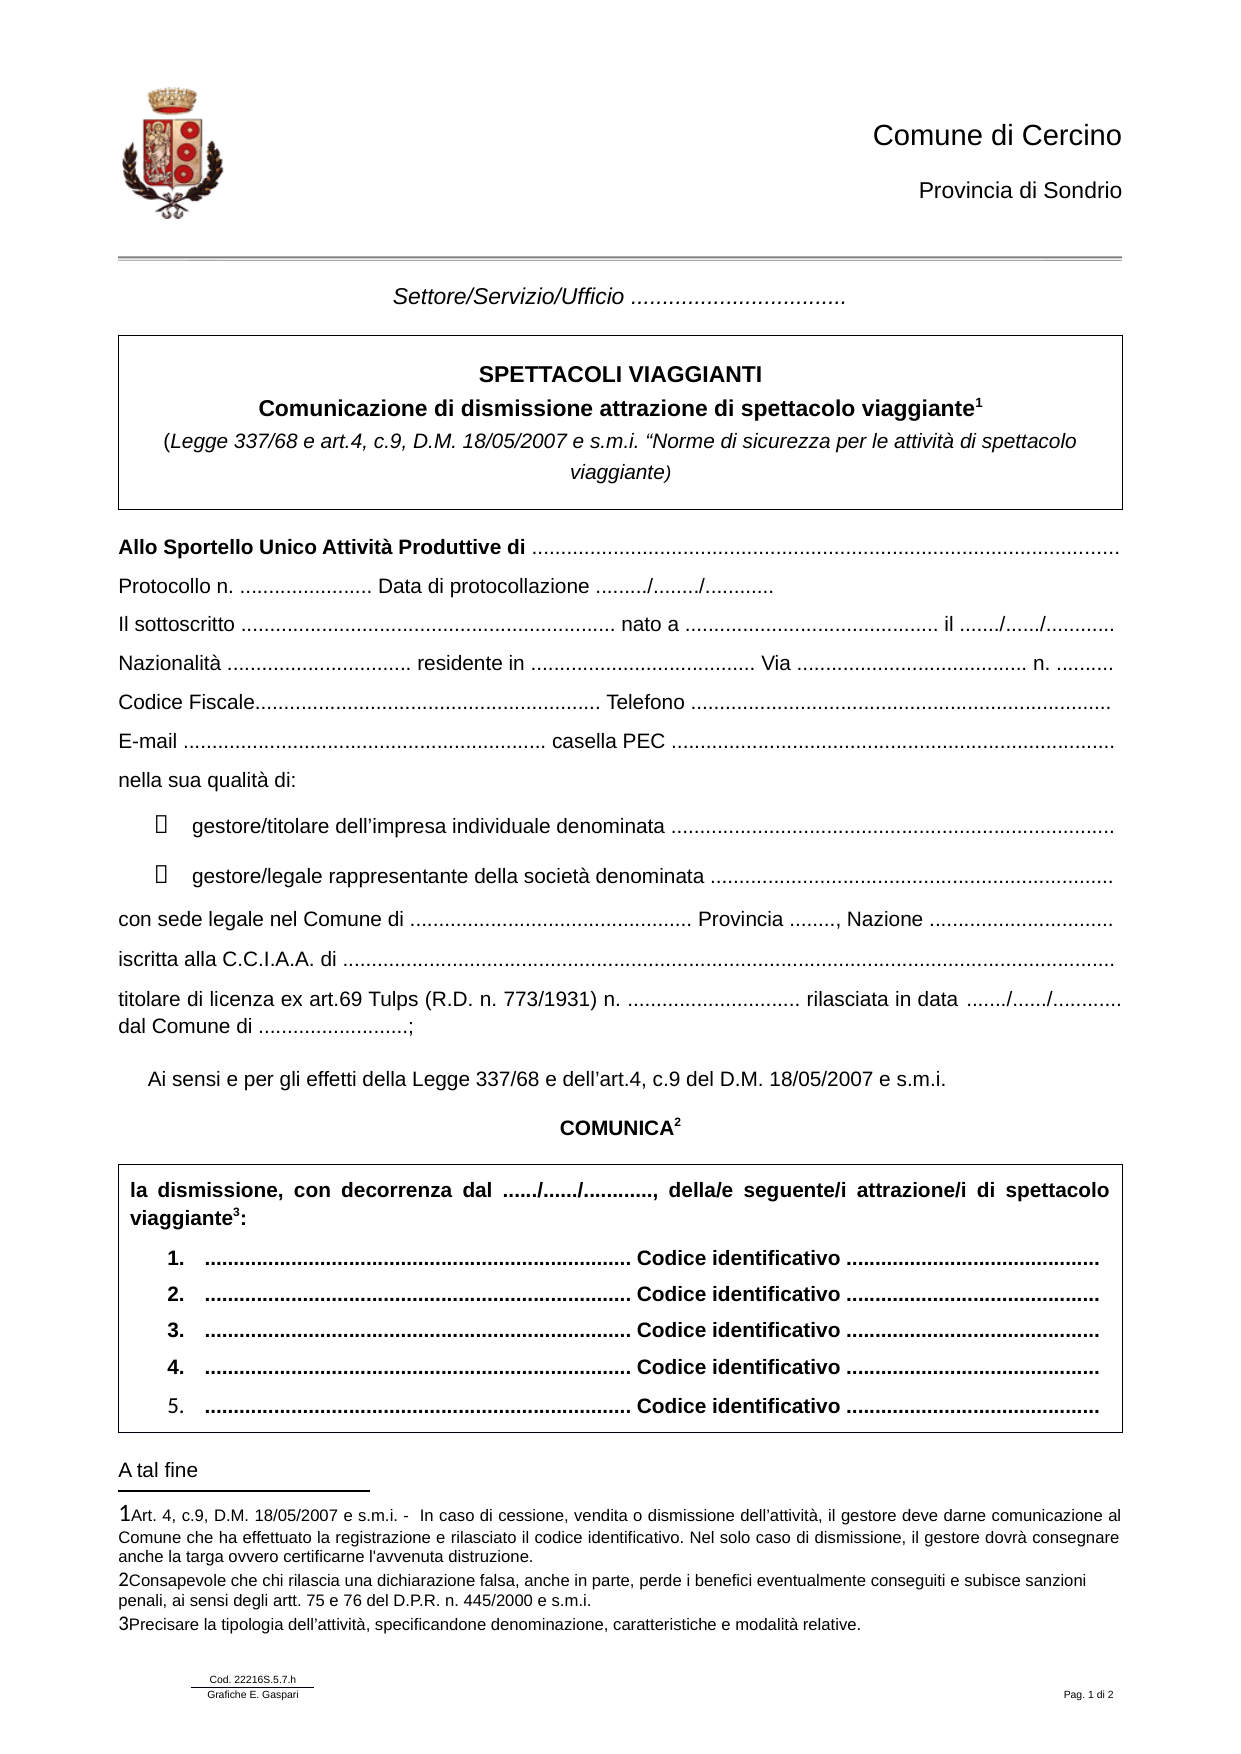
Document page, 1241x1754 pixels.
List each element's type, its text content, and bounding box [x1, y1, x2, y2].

text A tal fine [118, 1458, 1122, 1482]
text Codice Fiscale............................................................ Telefono ......................................................................... [118, 690, 1122, 714]
text E-mail ............................................................... casella PEC ............................................................................. [118, 729, 1122, 753]
text Settore/Servizio/Ufficio .................................. [118, 283, 1122, 309]
text titolare di licenza ex art.69 Tulps (R.D. n. 773/1931) n. .............................. rilasciata in data ......./....../............ dal Comune di ..........................; [118, 986, 1122, 1038]
text Ai sensi e per gli effetti della Legge 337/68 e dell’art.4, c.9 del D.M. 18/05/2007 e s.m.i. [118, 1066, 1122, 1090]
text Comune di Cercino [224, 118, 1122, 152]
table_header SPETTACOLI VIAGGIANTI Comunicazione di dismissione attrazione di spettacolo viaggiante (Legge 337/68 e art.4, c.9, D.M. 18/05/2007 e s.m.i. “Norme di sicurezza per le attività di spettacolo viaggiante) [119, 336, 1122, 508]
text nella sua qualità di: [118, 768, 1122, 792]
text Provincia di Sondrio [224, 177, 1122, 204]
text Consapevole che chi rilascia una dichiarazione falsa, anche in parte, perde i benefici eventualmente conseguiti e subisce sanzioni penali, ai sensi degli artt. 75 e 76 del D.P.R. n. 445/2000 e s.m.i. [118, 1566, 1122, 1610]
text iscritta alla C.C.I.A.A. di ...................................................................................................................................... [118, 946, 1122, 970]
subtitle COMUNICA [118, 1115, 1122, 1139]
text con sede legale nel Comune di ................................................. Provincia ........, Nazione ................................ [118, 906, 1122, 930]
table_header la dismissione, con decorrenza dal ....../....../............, della/e seguente/i attrazione/i di spettacolo viaggiante: .......................................................................... Codice identificativo ............................................ .......................................................................... Codice identificativo ............................................ .......................................................................... Codice identificativo ............................................ .......................................................................... Codice identificativo ............................................ .......................................................................... Codice identificativo ............................................ [119, 1165, 1122, 1432]
text Nazionalità ................................ residente in ....................................... Via ........................................ n. .......... [118, 651, 1122, 675]
text Allo Sportello Unico Attività Produttive di [118, 534, 1122, 558]
picture [122, 87, 224, 219]
text  gestore/titolare dell’impresa individuale denominata ............................................................................. [153, 807, 1122, 841]
text Il sottoscritto ................................................................. nato a ............................................ il ......./....../............ [118, 612, 1122, 636]
text Protocollo n. ....................... Data di protocollazione ........./......../............ [118, 573, 1122, 597]
text  gestore/legale rappresentante della società denominata ...................................................................... [153, 856, 1122, 891]
